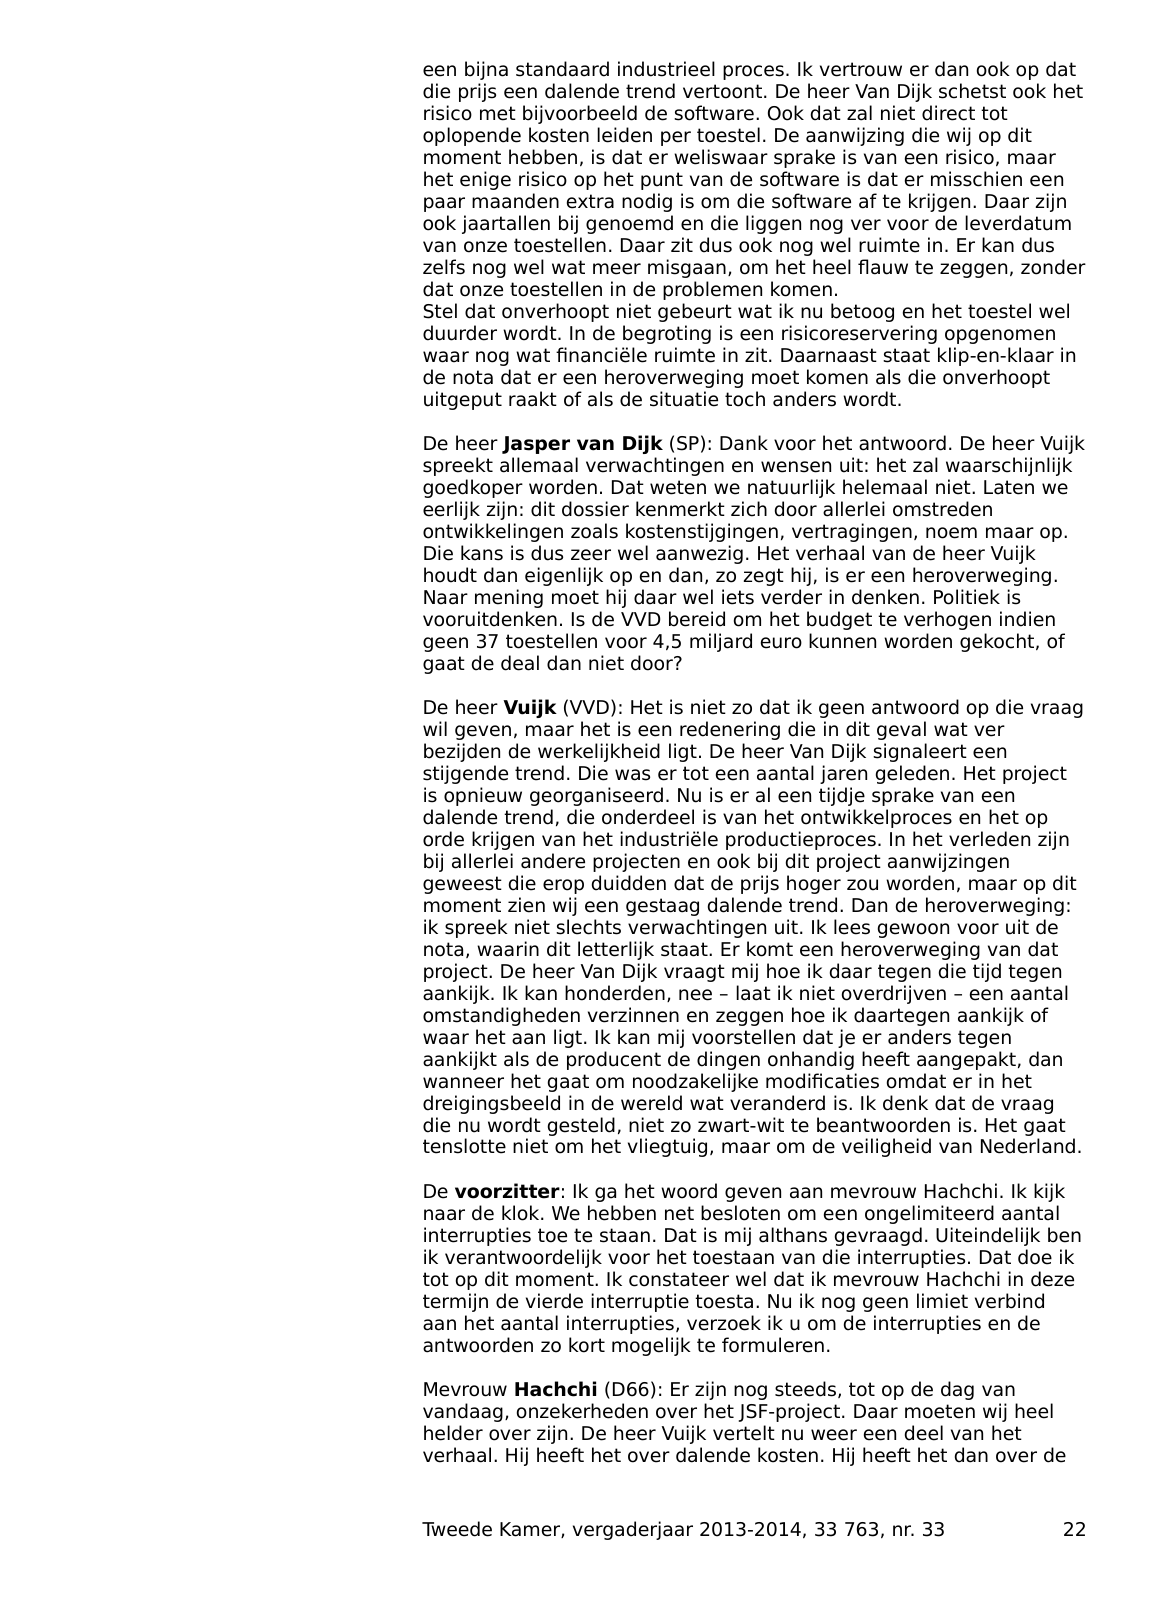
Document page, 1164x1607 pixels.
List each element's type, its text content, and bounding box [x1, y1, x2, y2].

text Stel dat onverhoopt niet gebeurt wat ik nu betoog en het toestel wel duurder wordt. In de begroting is een risicoreservering opgenomen waar nog wat financiële ruimte in zit. Daarnaast staat klip-en-klaar in de nota dat er een heroverweging moet komen als die onverhoopt uitgeput raakt of als de situatie toch anders wordt. [422, 301, 1087, 411]
text De heer Jasper van Dijk (SP): Dank voor het antwoord. De heer Vuijk spreekt allemaal verwachtingen en wensen uit: het zal waarschijnlijk goedkoper worden. Dat weten we natuurlijk helemaal niet. Laten we eerlijk zijn: dit dossier kenmerkt zich door allerlei omstreden ontwikkelingen zoals kostenstijgingen, vertragingen, noem maar op. Die kans is dus zeer wel aanwezig. Het verhaal van de heer Vuijk houdt dan eigenlijk op en dan, zo zegt hij, is er een heroverweging. Naar mening moet hij daar wel iets verder in denken. Politiek is vooruitdenken. Is de VVD bereid om het budget te verhogen indien geen 37 toestellen voor 4,5 miljard euro kunnen worden gekocht, of gaat de deal dan niet door? [422, 433, 1087, 675]
text De heer Vuijk (VVD): Het is niet zo dat ik geen antwoord op die vraag wil geven, maar het is een redenering die in dit geval wat ver bezijden de werkelijkheid ligt. De heer Van Dijk signaleert een stijgende trend. Die was er tot een aantal jaren geleden. Het project is opnieuw georganiseerd. Nu is er al een tijdje sprake van een dalende trend, die onderdeel is van het ontwikkelproces en het op orde krijgen van het industriële productieproces. In het verleden zijn bij allerlei andere projecten en ook bij dit project aanwijzingen geweest die erop duidden dat de prijs hoger zou worden, maar op dit moment zien wij een gestaag dalende trend. Dan de heroverweging: ik spreek niet slechts verwachtingen uit. Ik lees gewoon voor uit de nota, waarin dit letterlijk staat. Er komt een heroverweging van dat project. De heer Van Dijk vraagt mij hoe ik daar tegen die tijd tegen aankijk. Ik kan honderden, nee – laat ik niet overdrijven – een aantal omstandigheden verzinnen en zeggen hoe ik daartegen aankijk of waar het aan ligt. Ik kan mij voorstellen dat je er anders tegen aankijkt als de producent de dingen onhandig heeft aangepakt, dan wanneer het gaat om noodzakelijke modificaties omdat er in het dreigingsbeeld in de wereld wat veranderd is. Ik denk dat de vraag die nu wordt gesteld, niet zo zwart-wit te beantwoorden is. Het gaat tenslotte niet om het vliegtuig, maar om de veiligheid van Nederland. [422, 697, 1087, 1158]
text Mevrouw Hachchi (D66): Er zijn nog steeds, tot op de dag van vandaag, onzekerheden over het JSF-project. Daar moeten wij heel helder over zijn. De heer Vuijk vertelt nu weer een deel van het verhaal. Hij heeft het over dalende kosten. Hij heeft het dan over de [422, 1379, 1087, 1467]
text De voorzitter: Ik ga het woord geven aan mevrouw Hachchi. Ik kijk naar de klok. We hebben net besloten om een ongelimiteerd aantal interrupties toe te staan. Dat is mij althans gevraagd. Uiteindelijk ben ik verantwoordelijk voor het toestaan van die interrupties. Dat doe ik tot op dit moment. Ik constateer wel dat ik mevrouw Hachchi in deze termijn de vierde interruptie toesta. Nu ik nog geen limiet verbind aan het aantal interrupties, verzoek ik u om de interrupties en de antwoorden zo kort mogelijk te formuleren. [422, 1181, 1087, 1356]
text een bijna standaard industrieel proces. Ik vertrouw er dan ook op dat die prijs een dalende trend vertoont. De heer Van Dijk schetst ook het risico met bijvoorbeeld de software. Ook dat zal niet direct tot oplopende kosten leiden per toestel. De aanwijzing die wij op dit moment hebben, is dat er weliswaar sprake is van een risico, maar het enige risico op het punt van de software is dat er misschien een paar maanden extra nodig is om die software af te krijgen. Daar zijn ook jaartallen bij genoemd en die liggen nog ver voor de leverdatum van onze toestellen. Daar zit dus ook nog wel ruimte in. Er kan dus zelfs nog wel wat meer misgaan, om het heel flauw te zeggen, zonder dat onze toestellen in de problemen komen. [422, 59, 1087, 301]
